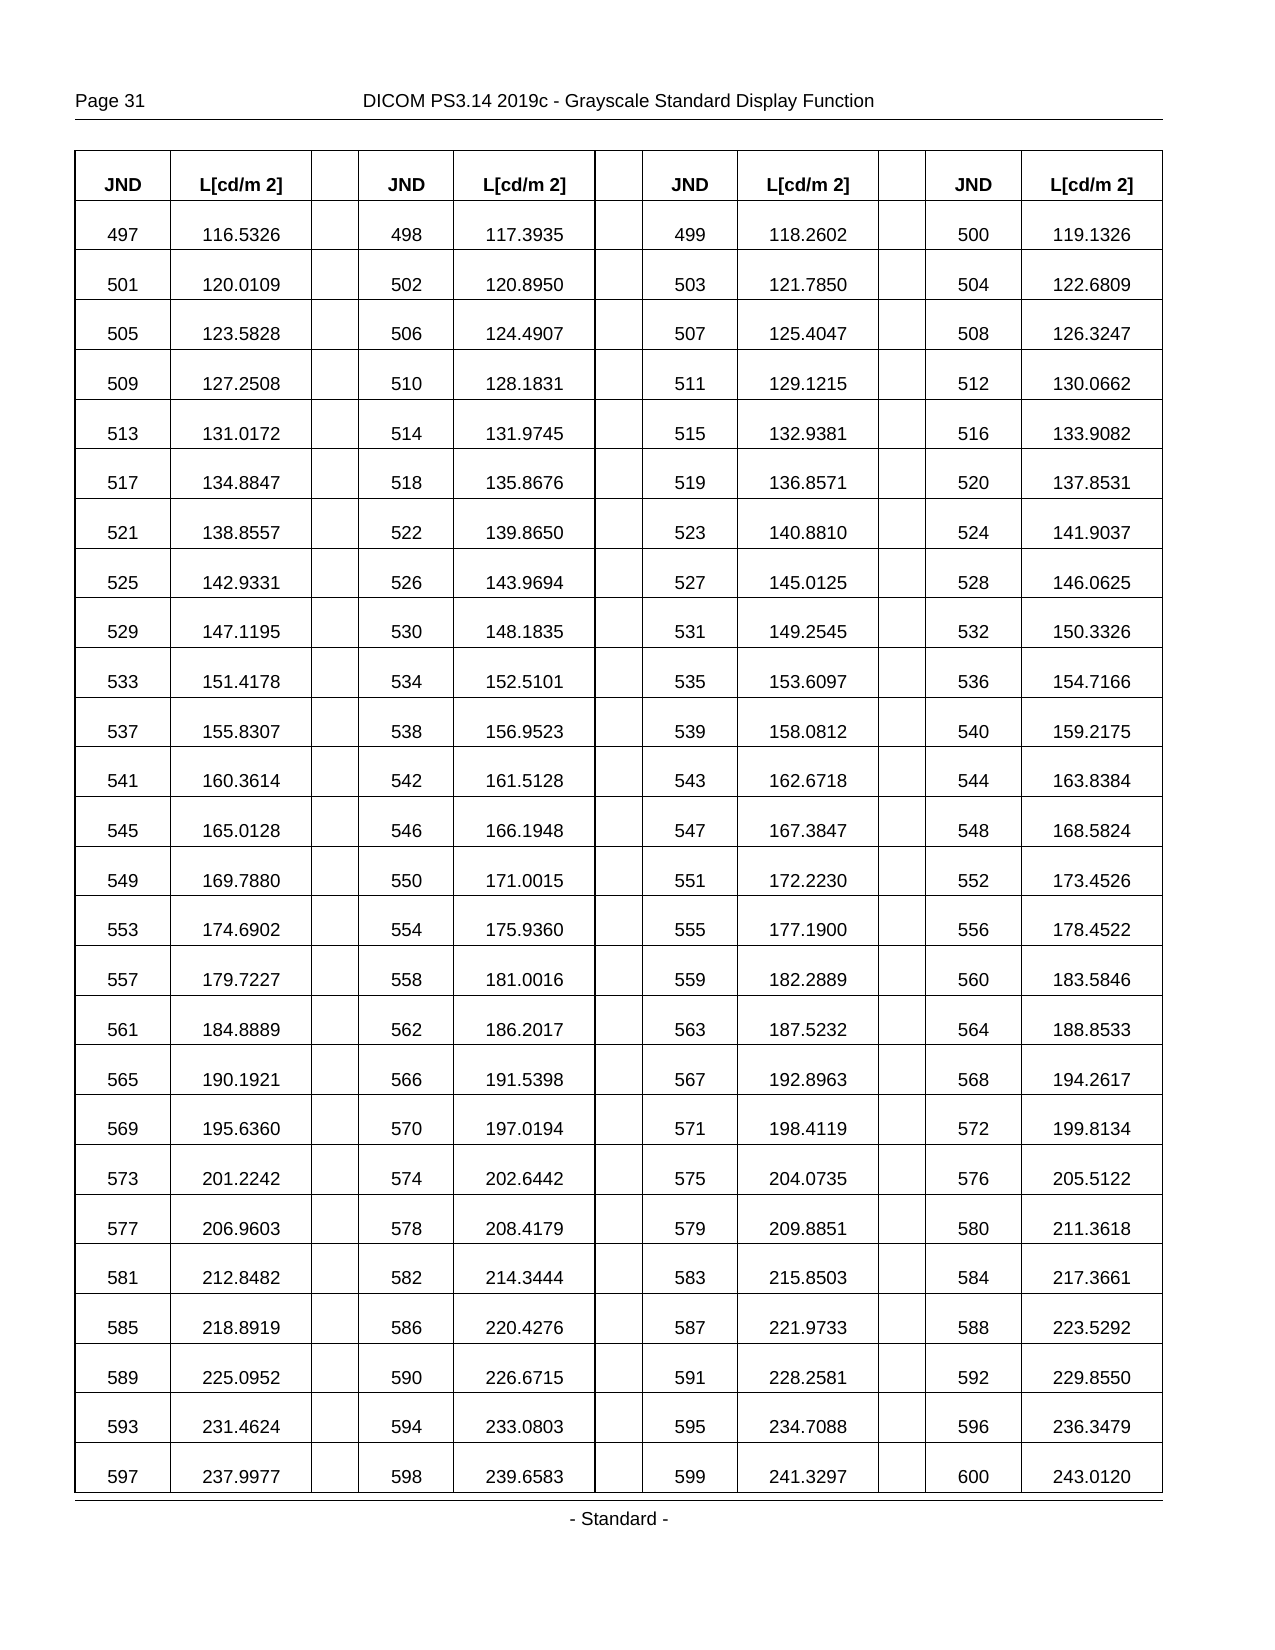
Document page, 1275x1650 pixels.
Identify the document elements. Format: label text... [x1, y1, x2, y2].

table_cell [596, 946, 642, 995]
table_cell 120.8950 [454, 250, 594, 299]
table_cell [596, 1443, 642, 1492]
table_cell 158.0812 [738, 698, 878, 746]
table_cell [596, 1393, 642, 1442]
table_cell 592 [926, 1344, 1021, 1392]
table_cell [312, 250, 358, 299]
table_cell 542 [359, 747, 453, 796]
table_cell 505 [76, 300, 170, 349]
table_cell 511 [643, 350, 737, 398]
table_cell 543 [643, 747, 737, 796]
table_cell 513 [76, 400, 170, 448]
table_cell 577 [76, 1195, 170, 1243]
table_cell [596, 747, 642, 796]
table_cell 515 [643, 400, 737, 448]
table_cell 563 [643, 996, 737, 1044]
table_cell [879, 499, 925, 547]
table_cell 534 [359, 648, 453, 697]
table_cell 152.5101 [454, 648, 594, 697]
table_header [596, 151, 642, 200]
table_cell 553 [76, 896, 170, 945]
table_cell [596, 549, 642, 597]
table_cell [312, 400, 358, 448]
table_cell 561 [76, 996, 170, 1044]
table_cell 584 [926, 1244, 1021, 1293]
table_cell 150.3326 [1022, 598, 1162, 647]
table_cell 175.9360 [454, 896, 594, 945]
table_cell 517 [76, 449, 170, 498]
table_cell [312, 1294, 358, 1342]
table_cell 552 [926, 847, 1021, 895]
table_cell 571 [643, 1095, 737, 1144]
table_cell [596, 300, 642, 349]
table_cell [596, 1195, 642, 1243]
table_cell 578 [359, 1195, 453, 1243]
table_cell 510 [359, 350, 453, 398]
table_cell [312, 549, 358, 597]
table_cell 237.9977 [171, 1443, 311, 1492]
table_cell [596, 499, 642, 547]
table_cell 223.5292 [1022, 1294, 1162, 1342]
table_cell [312, 300, 358, 349]
table_cell [596, 847, 642, 895]
table_cell 138.8557 [171, 499, 311, 547]
table_cell 531 [643, 598, 737, 647]
table_cell 558 [359, 946, 453, 995]
table_header JND [359, 151, 453, 200]
table_cell 522 [359, 499, 453, 547]
table_cell 559 [643, 946, 737, 995]
table_cell 547 [643, 797, 737, 846]
table_cell [596, 1244, 642, 1293]
table_cell 195.6360 [171, 1095, 311, 1144]
table_cell 229.8550 [1022, 1344, 1162, 1392]
table_cell 201.2242 [171, 1145, 311, 1193]
table_cell 521 [76, 499, 170, 547]
table_cell [312, 847, 358, 895]
table_cell 518 [359, 449, 453, 498]
table_cell 209.8851 [738, 1195, 878, 1243]
table_cell 595 [643, 1393, 737, 1442]
table_cell [596, 201, 642, 249]
table_cell [596, 250, 642, 299]
table_cell 226.6715 [454, 1344, 594, 1392]
table_cell 499 [643, 201, 737, 249]
table_cell [596, 1294, 642, 1342]
table_cell 125.4047 [738, 300, 878, 349]
table_cell 166.1948 [454, 797, 594, 846]
table_cell 550 [359, 847, 453, 895]
table_cell 564 [926, 996, 1021, 1044]
table_cell 120.0109 [171, 250, 311, 299]
table_header [879, 151, 925, 200]
table_cell 535 [643, 648, 737, 697]
table_cell [879, 250, 925, 299]
table_cell [312, 996, 358, 1044]
table_cell [312, 1195, 358, 1243]
table_cell [879, 797, 925, 846]
table_cell [596, 797, 642, 846]
table_cell [596, 1344, 642, 1392]
table_header L[cd/m 2] [454, 151, 594, 200]
table_cell 556 [926, 896, 1021, 945]
table_cell 141.9037 [1022, 499, 1162, 547]
table_cell 174.6902 [171, 896, 311, 945]
table_cell [879, 1095, 925, 1144]
table_cell 597 [76, 1443, 170, 1492]
table_cell 533 [76, 648, 170, 697]
table_cell 173.4526 [1022, 847, 1162, 895]
table_cell 582 [359, 1244, 453, 1293]
table_cell [879, 1145, 925, 1193]
table_cell 163.8384 [1022, 747, 1162, 796]
table_cell 192.8963 [738, 1045, 878, 1094]
table_cell 526 [359, 549, 453, 597]
table_cell 194.2617 [1022, 1045, 1162, 1094]
table_cell 179.7227 [171, 946, 311, 995]
table_cell [879, 449, 925, 498]
table_cell [879, 201, 925, 249]
table_cell 541 [76, 747, 170, 796]
table_cell 136.8571 [738, 449, 878, 498]
table_cell 126.3247 [1022, 300, 1162, 349]
table_cell 514 [359, 400, 453, 448]
table_cell [596, 1045, 642, 1094]
table_cell 121.7850 [738, 250, 878, 299]
table_cell 186.2017 [454, 996, 594, 1044]
table_cell 204.0735 [738, 1145, 878, 1193]
table_cell 119.1326 [1022, 201, 1162, 249]
table_cell 497 [76, 201, 170, 249]
table_cell 551 [643, 847, 737, 895]
table_cell 146.0625 [1022, 549, 1162, 597]
table_cell 212.8482 [171, 1244, 311, 1293]
table_cell 159.2175 [1022, 698, 1162, 746]
table_cell 504 [926, 250, 1021, 299]
table_cell 546 [359, 797, 453, 846]
table_cell 133.9082 [1022, 400, 1162, 448]
table_cell [596, 1095, 642, 1144]
table_cell [312, 201, 358, 249]
table_cell [596, 598, 642, 647]
table_cell 509 [76, 350, 170, 398]
table_cell [596, 1145, 642, 1193]
table_cell [312, 1393, 358, 1442]
table_cell 217.3661 [1022, 1244, 1162, 1293]
table_cell [596, 449, 642, 498]
table_cell 231.4624 [171, 1393, 311, 1442]
table_cell 498 [359, 201, 453, 249]
table_cell 574 [359, 1145, 453, 1193]
table_cell 508 [926, 300, 1021, 349]
table_cell 536 [926, 648, 1021, 697]
table_cell [596, 698, 642, 746]
table_cell 600 [926, 1443, 1021, 1492]
table_cell [312, 350, 358, 398]
table_cell 214.3444 [454, 1244, 594, 1293]
table_cell 581 [76, 1244, 170, 1293]
table_cell 573 [76, 1145, 170, 1193]
table_cell 169.7880 [171, 847, 311, 895]
table_cell [879, 350, 925, 398]
table_cell 155.8307 [171, 698, 311, 746]
table_cell [312, 1443, 358, 1492]
table_cell 147.1195 [171, 598, 311, 647]
table_cell 562 [359, 996, 453, 1044]
table_cell 211.3618 [1022, 1195, 1162, 1243]
table_cell 525 [76, 549, 170, 597]
table_cell [312, 1145, 358, 1193]
table_cell 545 [76, 797, 170, 846]
table_cell 145.0125 [738, 549, 878, 597]
table_cell 132.9381 [738, 400, 878, 448]
table_cell 241.3297 [738, 1443, 878, 1492]
table_cell 117.3935 [454, 201, 594, 249]
table_cell 572 [926, 1095, 1021, 1144]
table_cell 124.4907 [454, 300, 594, 349]
table_cell [879, 1045, 925, 1094]
table_cell 191.5398 [454, 1045, 594, 1094]
table_cell [879, 747, 925, 796]
table_cell 519 [643, 449, 737, 498]
table_cell 178.4522 [1022, 896, 1162, 945]
table_cell 594 [359, 1393, 453, 1442]
table_cell 596 [926, 1393, 1021, 1442]
table_cell 181.0016 [454, 946, 594, 995]
table_cell [312, 1095, 358, 1144]
table_cell [596, 400, 642, 448]
table_cell 123.5828 [171, 300, 311, 349]
table_cell 154.7166 [1022, 648, 1162, 697]
table_cell [596, 996, 642, 1044]
table_cell 539 [643, 698, 737, 746]
table_cell 130.0662 [1022, 350, 1162, 398]
table_cell 228.2581 [738, 1344, 878, 1392]
table_header JND [643, 151, 737, 200]
table_cell [312, 499, 358, 547]
table_cell 148.1835 [454, 598, 594, 647]
table_cell 197.0194 [454, 1095, 594, 1144]
table_cell 537 [76, 698, 170, 746]
table_cell 190.1921 [171, 1045, 311, 1094]
table_cell 575 [643, 1145, 737, 1193]
table_cell 529 [76, 598, 170, 647]
table_cell 501 [76, 250, 170, 299]
table_cell 540 [926, 698, 1021, 746]
table_cell 160.3614 [171, 747, 311, 796]
table_header [312, 151, 358, 200]
table_cell [879, 1244, 925, 1293]
table_cell [879, 896, 925, 945]
table_cell [879, 300, 925, 349]
table_cell 243.0120 [1022, 1443, 1162, 1492]
table_cell [879, 1443, 925, 1492]
table_cell [879, 400, 925, 448]
table_cell 549 [76, 847, 170, 895]
table_cell 161.5128 [454, 747, 594, 796]
table_cell 172.2230 [738, 847, 878, 895]
table_cell 585 [76, 1294, 170, 1342]
table_cell 512 [926, 350, 1021, 398]
table_cell 162.6718 [738, 747, 878, 796]
table_cell 588 [926, 1294, 1021, 1342]
table_header L[cd/m 2] [171, 151, 311, 200]
table_cell 548 [926, 797, 1021, 846]
table_cell [312, 648, 358, 697]
table_cell 568 [926, 1045, 1021, 1094]
table_cell 168.5824 [1022, 797, 1162, 846]
table_cell 599 [643, 1443, 737, 1492]
table_cell 538 [359, 698, 453, 746]
table_cell 590 [359, 1344, 453, 1392]
table_cell 586 [359, 1294, 453, 1342]
table_cell 576 [926, 1145, 1021, 1193]
table_cell 527 [643, 549, 737, 597]
table_cell 134.8847 [171, 449, 311, 498]
table_cell 151.4178 [171, 648, 311, 697]
table_cell [879, 1294, 925, 1342]
table_cell 528 [926, 549, 1021, 597]
table_cell 131.9745 [454, 400, 594, 448]
table_cell 129.1215 [738, 350, 878, 398]
table_cell 188.8533 [1022, 996, 1162, 1044]
table_cell 583 [643, 1244, 737, 1293]
table_cell 220.4276 [454, 1294, 594, 1342]
table_cell 554 [359, 896, 453, 945]
table_cell [879, 598, 925, 647]
table_cell 177.1900 [738, 896, 878, 945]
table_cell [879, 1393, 925, 1442]
table_cell 570 [359, 1095, 453, 1144]
table_cell 500 [926, 201, 1021, 249]
table_cell 234.7088 [738, 1393, 878, 1442]
table_cell [879, 698, 925, 746]
table_cell 587 [643, 1294, 737, 1342]
table_cell [879, 549, 925, 597]
table_cell 579 [643, 1195, 737, 1243]
table_cell 532 [926, 598, 1021, 647]
table_cell 236.3479 [1022, 1393, 1162, 1442]
table_cell 544 [926, 747, 1021, 796]
table_cell 118.2602 [738, 201, 878, 249]
table_cell 187.5232 [738, 996, 878, 1044]
table_cell 143.9694 [454, 549, 594, 597]
table_header L[cd/m 2] [1022, 151, 1162, 200]
table_cell 171.0015 [454, 847, 594, 895]
table_cell 205.5122 [1022, 1145, 1162, 1193]
table_cell 182.2889 [738, 946, 878, 995]
table_cell 566 [359, 1045, 453, 1094]
table_cell 580 [926, 1195, 1021, 1243]
table_cell [879, 1195, 925, 1243]
table_cell [312, 797, 358, 846]
table_cell 122.6809 [1022, 250, 1162, 299]
table_cell 221.9733 [738, 1294, 878, 1342]
table_cell 507 [643, 300, 737, 349]
table_cell [879, 1344, 925, 1392]
table_cell 523 [643, 499, 737, 547]
table_cell 139.8650 [454, 499, 594, 547]
table_cell [879, 946, 925, 995]
table_cell [312, 1045, 358, 1094]
table_cell 598 [359, 1443, 453, 1492]
table_cell 167.3847 [738, 797, 878, 846]
table_cell [879, 996, 925, 1044]
table_cell 165.0128 [171, 797, 311, 846]
table_cell [312, 698, 358, 746]
table_cell [312, 747, 358, 796]
table_cell 128.1831 [454, 350, 594, 398]
table_cell [596, 896, 642, 945]
table_cell 149.2545 [738, 598, 878, 647]
table_cell [879, 648, 925, 697]
table_cell 593 [76, 1393, 170, 1442]
table_cell [596, 350, 642, 398]
table_cell 239.6583 [454, 1443, 594, 1492]
table_cell [312, 449, 358, 498]
table_cell 140.8810 [738, 499, 878, 547]
table_cell 565 [76, 1045, 170, 1094]
table_cell 233.0803 [454, 1393, 594, 1442]
table_cell 557 [76, 946, 170, 995]
table_header JND [76, 151, 170, 200]
table_cell 569 [76, 1095, 170, 1144]
table_cell 567 [643, 1045, 737, 1094]
table_cell 225.0952 [171, 1344, 311, 1392]
table_cell 184.8889 [171, 996, 311, 1044]
table_header L[cd/m 2] [738, 151, 878, 200]
table_cell 555 [643, 896, 737, 945]
table_cell 560 [926, 946, 1021, 995]
table_cell 198.4119 [738, 1095, 878, 1144]
table_cell 135.8676 [454, 449, 594, 498]
table_cell [312, 598, 358, 647]
table_cell 183.5846 [1022, 946, 1162, 995]
table_cell [312, 946, 358, 995]
table_header JND [926, 151, 1021, 200]
table_cell 202.6442 [454, 1145, 594, 1193]
table_cell 131.0172 [171, 400, 311, 448]
table_cell 208.4179 [454, 1195, 594, 1243]
table_cell 503 [643, 250, 737, 299]
table_cell 530 [359, 598, 453, 647]
table_cell [312, 1244, 358, 1293]
table_cell 215.8503 [738, 1244, 878, 1293]
table_cell 218.8919 [171, 1294, 311, 1342]
table_cell 591 [643, 1344, 737, 1392]
table_cell [312, 896, 358, 945]
table_cell 506 [359, 300, 453, 349]
table_cell 516 [926, 400, 1021, 448]
table_cell 520 [926, 449, 1021, 498]
table_cell [879, 847, 925, 895]
table_cell 199.8134 [1022, 1095, 1162, 1144]
table_cell 116.5326 [171, 201, 311, 249]
table_cell 502 [359, 250, 453, 299]
table_cell 137.8531 [1022, 449, 1162, 498]
table_cell 589 [76, 1344, 170, 1392]
table_cell 142.9331 [171, 549, 311, 597]
table_cell 156.9523 [454, 698, 594, 746]
table_cell 206.9603 [171, 1195, 311, 1243]
table_cell [596, 648, 642, 697]
table_cell 127.2508 [171, 350, 311, 398]
table_cell 524 [926, 499, 1021, 547]
table_cell [312, 1344, 358, 1392]
table_cell 153.6097 [738, 648, 878, 697]
